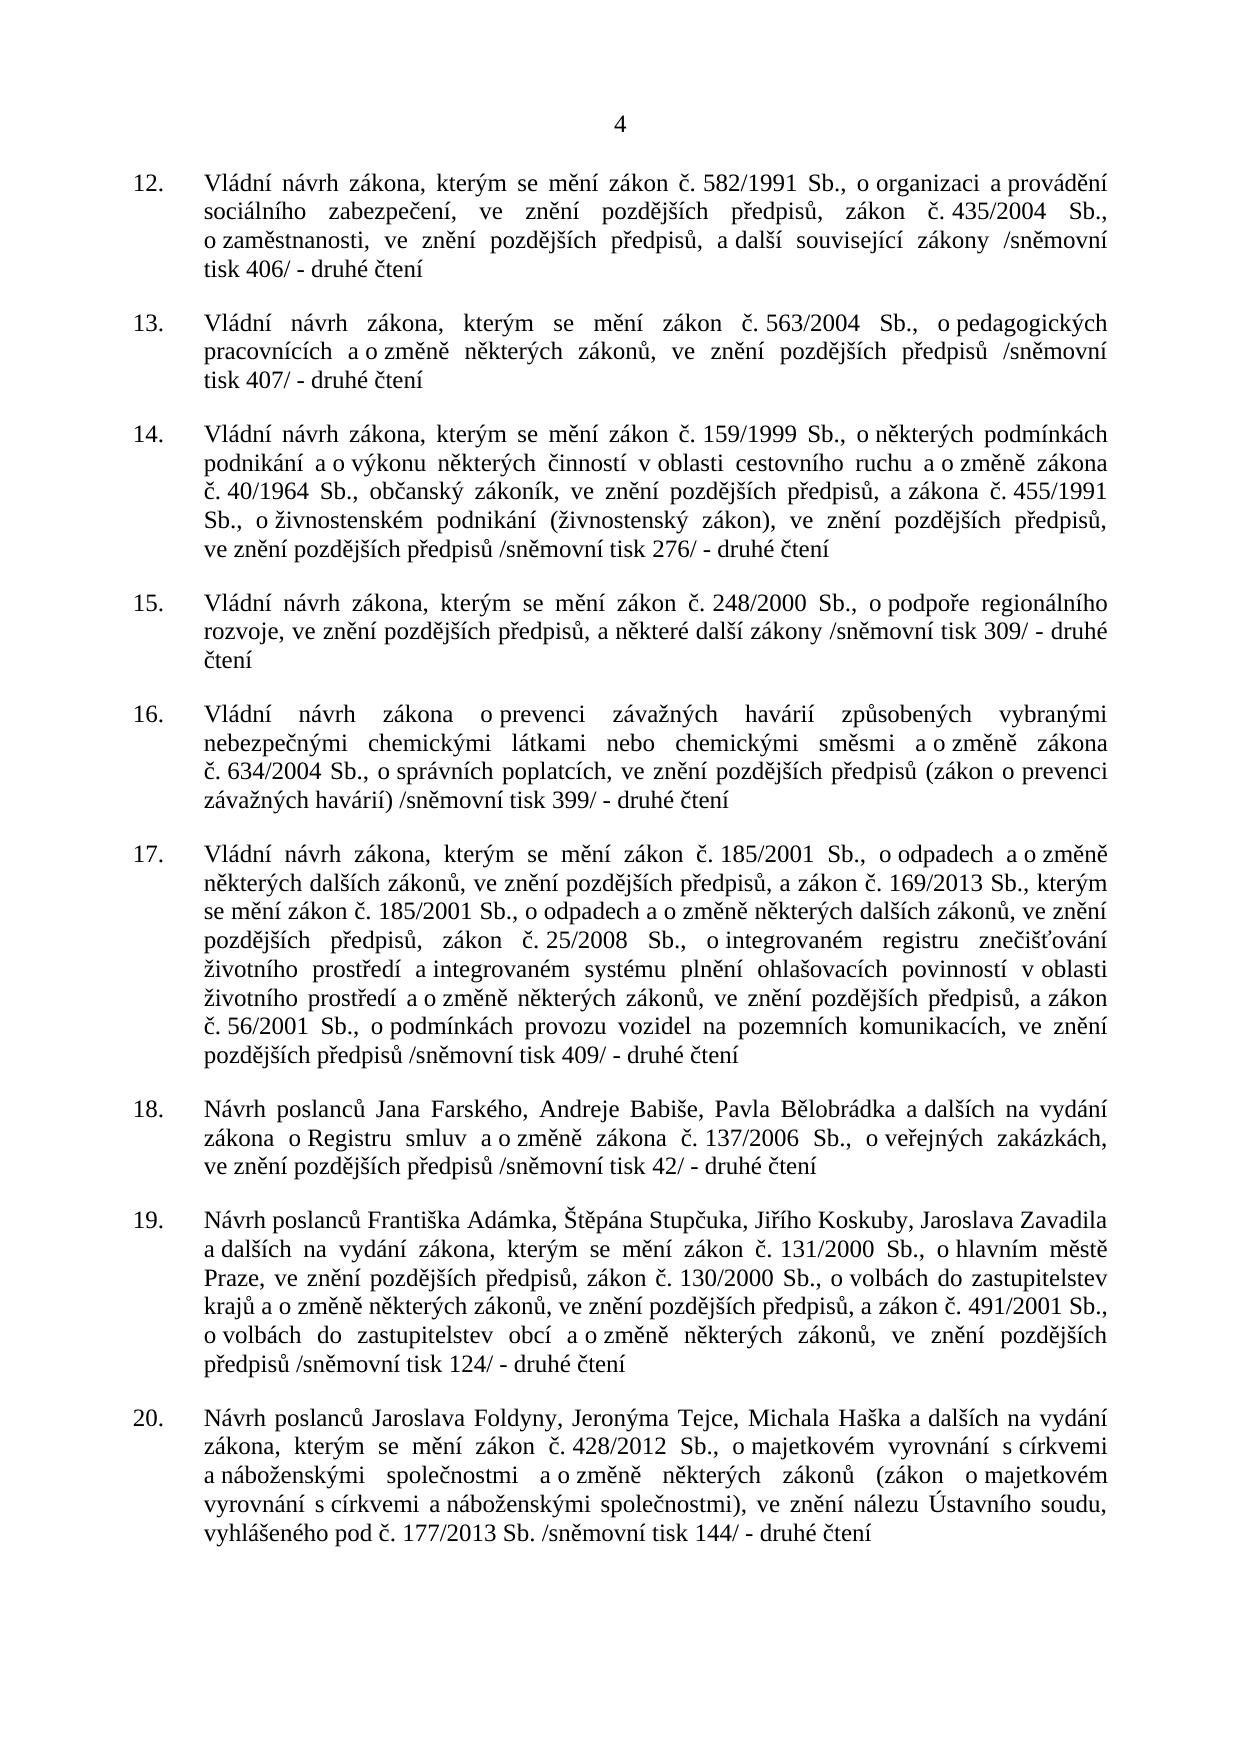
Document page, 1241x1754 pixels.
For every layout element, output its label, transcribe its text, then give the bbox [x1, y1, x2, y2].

text 14. Vládní návrh zákona, kterým se mění zákon č. 159/1999 Sb., o některých podmínkách podnikání a o výkonu některých činností v oblasti cestovního ruchu a o změně zákona č. 40/1964 Sb., občanský zákoník, ve znění pozdějších předpisů, a zákona č. 455/1991 Sb., o živnostenském podnikání (živnostenský zákon), ve znění pozdějších předpisů, ve znění pozdějších předpisů /sněmovní tisk 276/ - druhé čtení [133, 419, 1108, 563]
text 19. Návrh poslanců Františka Adámka, Štěpána Stupčuka, Jiřího Koskuby, Jaroslava Zavadila a dalších na vydání zákona, kterým se mění zákon č. 131/2000 Sb., o hlavním městě Praze, ve znění pozdějších předpisů, zákon č. 130/2000 Sb., o volbách do zastupitelstev krajů a o změně některých zákonů, ve znění pozdějších předpisů, a zákon č. 491/2001 Sb., o volbách do zastupitelstev obcí a o změně některých zákonů, ve znění pozdějších předpisů /sněmovní tisk 124/ - druhé čtení [133, 1205, 1108, 1378]
text 15. Vládní návrh zákona, kterým se mění zákon č. 248/2000 Sb., o podpoře regionálního rozvoje, ve znění pozdějších předpisů, a některé další zákony /sněmovní tisk 309/ - druhé čtení [133, 588, 1108, 674]
text 13. Vládní návrh zákona, kterým se mění zákon č. 563/2004 Sb., o pedagogických pracovnících a o změně některých zákonů, ve znění pozdějších předpisů /sněmovní tisk 407/ - druhé čtení [133, 308, 1108, 394]
text 17. Vládní návrh zákona, kterým se mění zákon č. 185/2001 Sb., o odpadech a o změně některých dalších zákonů, ve znění pozdějších předpisů, a zákon č. 169/2013 Sb., kterým se mění zákon č. 185/2001 Sb., o odpadech a o změně některých dalších zákonů, ve znění pozdějších předpisů, zákon č. 25/2008 Sb., o integrovaném registru znečišťování životního prostředí a integrovaném systému plnění ohlašovacích povinností v oblasti životního prostředí a o změně některých zákonů, ve znění pozdějších předpisů, a zákon č. 56/2001 Sb., o podmínkách provozu vozidel na pozemních komunikacích, ve znění pozdějších předpisů /sněmovní tisk 409/ - druhé čtení [133, 839, 1108, 1069]
text 20. Návrh poslanců Jaroslava Foldyny, Jeronýma Tejce, Michala Haška a dalších na vydání zákona, kterým se mění zákon č. 428/2012 Sb., o majetkovém vyrovnání s církvemi a náboženskými společnostmi a o změně některých zákonů (zákon o majetkovém vyrovnání s církvemi a náboženskými společnostmi), ve znění nálezu Ústavního soudu, vyhlášeného pod č. 177/2013 Sb. /sněmovní tisk 144/ - druhé čtení [133, 1403, 1108, 1546]
text 18. Návrh poslanců Jana Farského, Andreje Babiše, Pavla Bělobrádka a dalších na vydání zákona o Registru smluv a o změně zákona č. 137/2006 Sb., o veřejných zakázkách, ve znění pozdějších předpisů /sněmovní tisk 42/ - druhé čtení [133, 1094, 1108, 1180]
text 12. Vládní návrh zákona, kterým se mění zákon č. 582/1991 Sb., o organizaci a provádění sociálního zabezpečení, ve znění pozdějších předpisů, zákon č. 435/2004 Sb., o zaměstnanosti, ve znění pozdějších předpisů, a další související zákony /sněmovní tisk 406/ - druhé čtení [133, 168, 1108, 283]
text 16. Vládní návrh zákona o prevenci závažných havárií způsobených vybranými nebezpečnými chemickými látkami nebo chemickými směsmi a o změně zákona č. 634/2004 Sb., o správních poplatcích, ve znění pozdějších předpisů (zákon o prevenci závažných havárií) /sněmovní tisk 399/ - druhé čtení [133, 699, 1108, 814]
